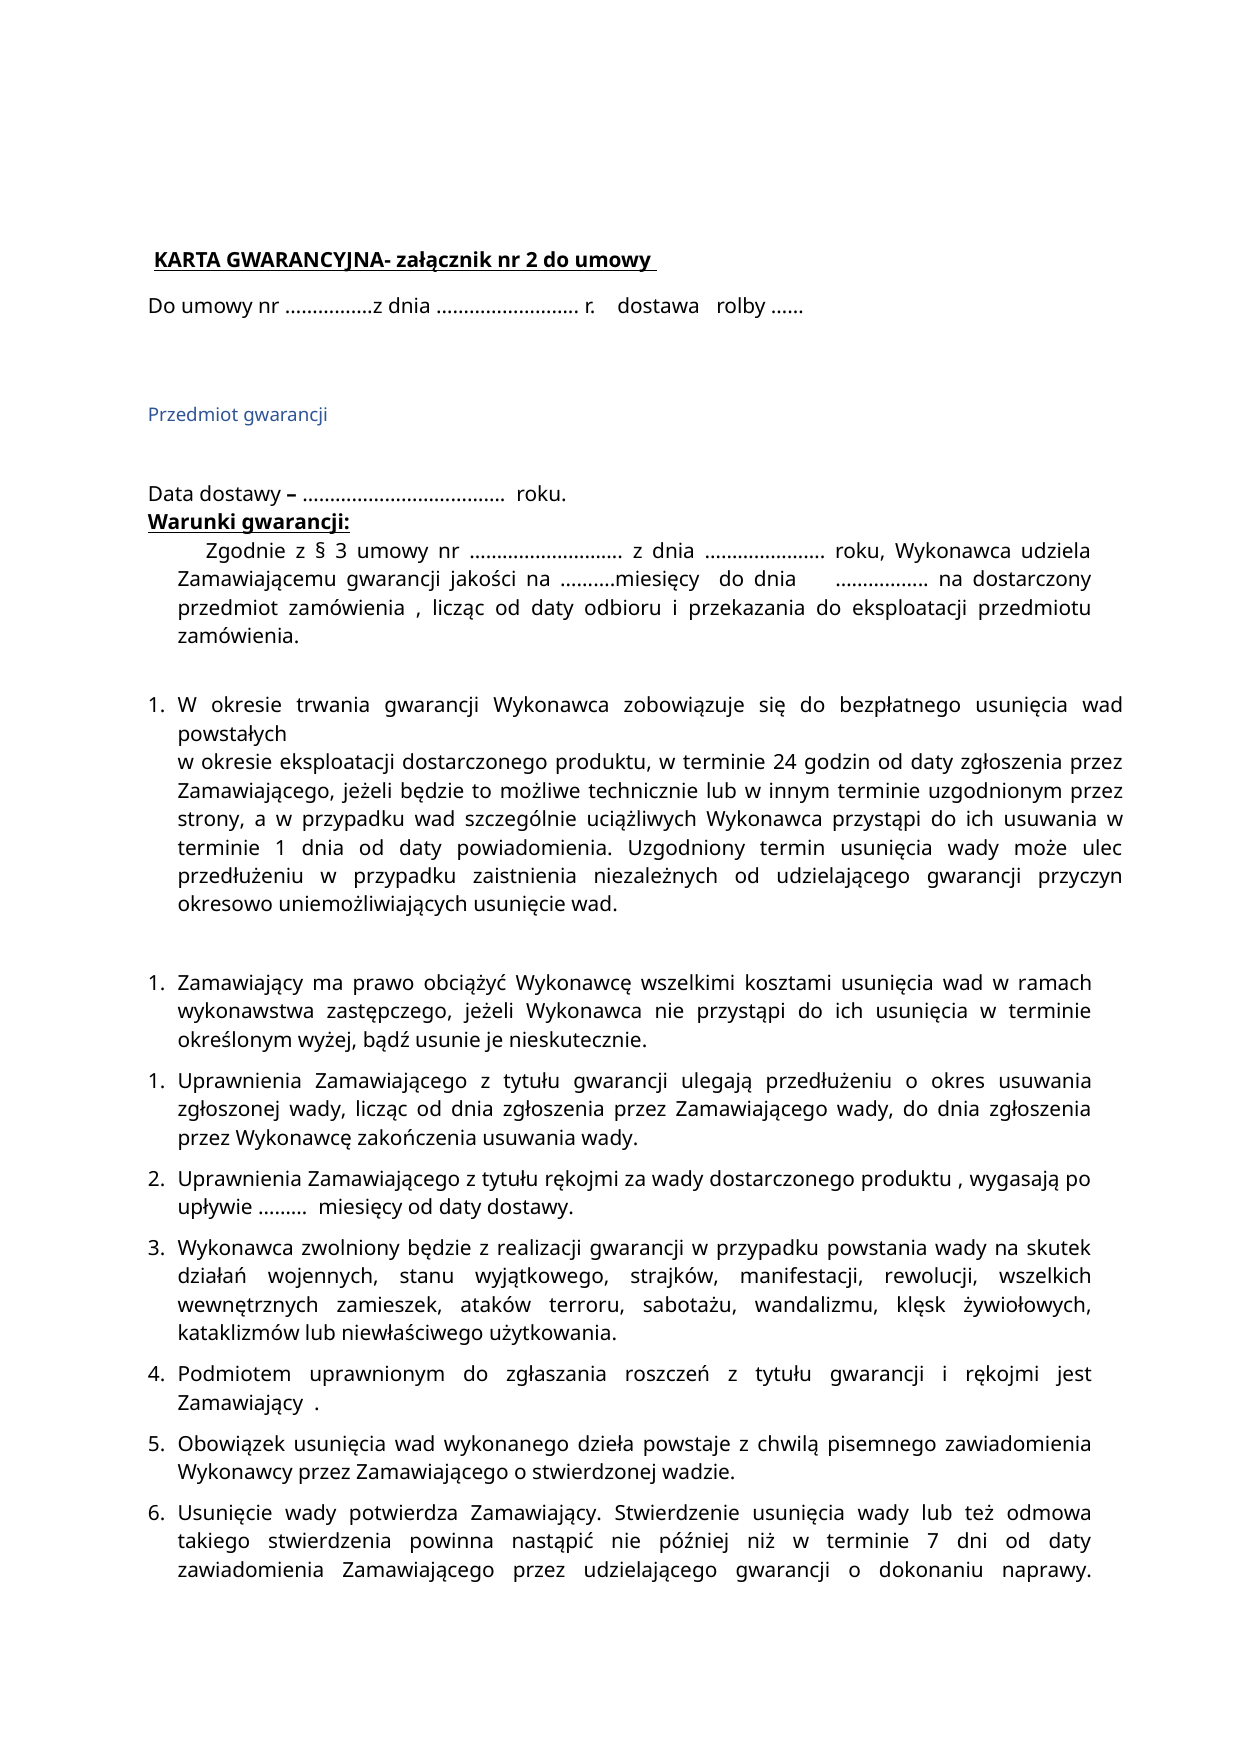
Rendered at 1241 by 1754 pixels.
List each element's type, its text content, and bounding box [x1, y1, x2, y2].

text Data dostawy – ………………………………. roku. [148, 479, 1124, 507]
list Uprawnienia Zamawiającego z tytułu rękojmi za wady dostarczonego produktu , wygasają po upływie ……… miesięcy od daty dostawy. [148, 1164, 1093, 1221]
list Usunięcie wady potwierdza Zamawiający. Stwierdzenie usunięcia wady lub też odmowa takiego stwierdzenia powinna nastąpić nie później niż w terminie 7 dni od daty zawiadomienia Zamawiającego przez udzielającego gwarancji o dokonaniu naprawy. [148, 1498, 1093, 1583]
list W okresie trwania gwarancji Wykonawca zobowiązuje się do bezpłatnego usunięcia wad powstałych w okresie eksploatacji dostarczonego produktu, w terminie 24 godzin od daty zgłoszenia przez Zamawiającego, jeżeli będzie to możliwe technicznie lub w innym terminie uzgodnionym przez strony, a w przypadku wad szczególnie uciążliwych Wykonawca przystąpi do ich usuwania w terminie 1 dnia od daty powiadomienia. Uzgodniony termin usunięcia wady może ulec przedłużeniu w przypadku zaistnienia niezależnych od udzielającego gwarancji przyczyn okresowo uniemożliwiających usunięcie wad. [148, 691, 1124, 918]
subtitle Przedmiot gwarancji [148, 401, 1093, 427]
text KARTA GWARANCYJNA- załącznik nr 2 do umowy [148, 243, 1240, 275]
list Obowiązek usunięcia wad wykonanego dzieła powstaje z chwilą pisemnego zawiadomienia Wykonawcy przez Zamawiającego o stwierdzonej wadzie. [148, 1429, 1093, 1486]
text Do umowy nr …………….z dnia …………………….. r. dostawa rolby …… [148, 291, 1093, 320]
list Uprawnienia Zamawiającego z tytułu gwarancji ulegają przedłużeniu o okres usuwania zgłoszonej wady, licząc od dnia zgłoszenia przez Zamawiającego wady, do dnia zgłoszenia przez Wykonawcę zakończenia usuwania wady. [148, 1066, 1093, 1151]
list Podmiotem uprawnionym do zgłaszania roszczeń z tytułu gwarancji i rękojmi jest Zamawiający . [148, 1359, 1093, 1416]
text Zgodnie z § 3 umowy nr ………………………. z dnia …………………. roku, Wykonawca udziela Zamawiającemu gwarancji jakości na ……….miesięcy do dnia …………….. na dostarczony przedmiot zamówienia , licząc od daty odbioru i przekazania do eksploatacji przedmiotu zamówienia. [148, 536, 1093, 649]
list Wykonawca zwolniony będzie z realizacji gwarancji w przypadku powstania wady na skutek działań wojennych, stanu wyjątkowego, strajków, manifestacji, rewolucji, wszelkich wewnętrznych zamieszek, ataków terroru, sabotażu, wandalizmu, klęsk żywiołowych, kataklizmów lub niewłaściwego użytkowania. [148, 1233, 1093, 1347]
list Zamawiający ma prawo obciążyć Wykonawcę wszelkimi kosztami usunięcia wad w ramach wykonawstwa zastępczego, jeżeli Wykonawca nie przystąpi do ich usunięcia w terminie określonym wyżej, bądź usunie je nieskutecznie. [148, 968, 1093, 1053]
text Warunki gwarancji: [148, 507, 1124, 536]
